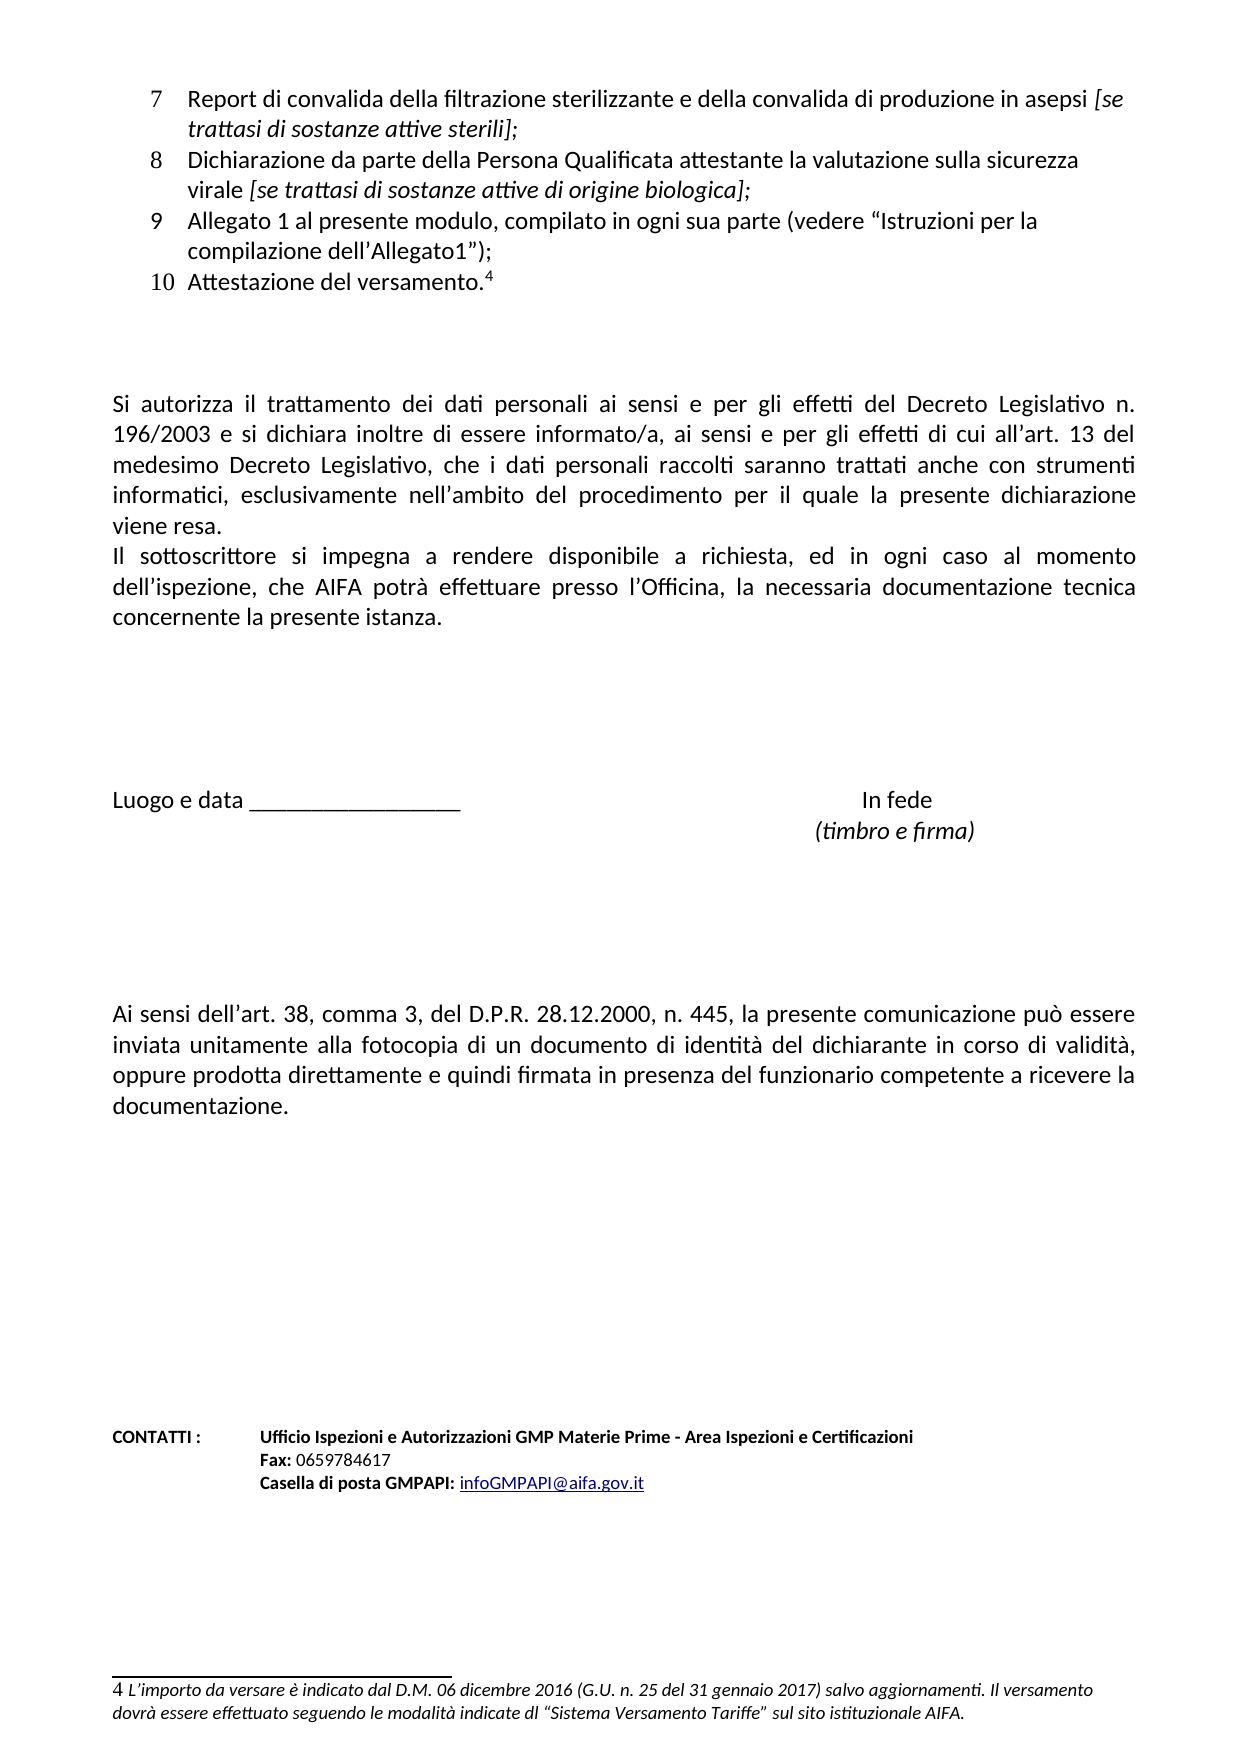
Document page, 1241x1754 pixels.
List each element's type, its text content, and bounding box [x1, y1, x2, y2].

text Fax: 0659784617 [112, 1448, 1137, 1471]
list Allegato 1 al presente modulo, compilato in ogni sua parte (vedere “Istruzioni per la compilazione dell’Allegato1”); [150, 205, 1137, 266]
text Il sottoscrittore si impegna a rendere disponibile a richiesta, ed in ogni caso al momento dell’ispezione, che AIFA potrà effettuare presso l’Officina, la necessaria documentazione tecnica concernente la presente istanza. [112, 541, 1137, 632]
list Report di convalida della filtrazione sterilizzante e della convalida di produzione in asepsi [se trattasi di sostanze attive sterili]; [150, 83, 1137, 144]
list L’importo da versare è indicato dal D.M. 06 dicembre 2016 (G.U. n. 25 del 31 gennaio 2017) salvo aggiornamenti. Il versamento dovrà essere effettuato seguendo le modalità indicate dl “Sistema Versamento Tariffe” sul sito istituzionale AIFA. [112, 1677, 1137, 1724]
text CONTATTI : Ufficio Ispezioni e Autorizzazioni GMP Materie Prime - Area Ispezioni e Certificazioni [112, 1426, 1137, 1448]
text (timbro e firma) [112, 815, 1146, 846]
text Ai sensi dell’art. 38, comma 3, del D.P.R. 28.12.2000, n. 445, la presente comunicazione può essere inviata unitamente alla fotocopia di un documento di identità del dichiarante in corso di validità, oppure prodotta direttamente e quindi firmata in presenza del funzionario competente a ricevere la documentazione. [112, 998, 1137, 1120]
text Casella di posta GMPAPI: infoGMPAPI@aifa.gov.it [260, 1471, 1137, 1494]
list Attestazione del versamento. [150, 266, 1137, 296]
text Luogo e data _________________ In fede [112, 785, 1146, 815]
text Si autorizza il trattamento dei dati personali ai sensi e per gli effetti del Decreto Legislativo n. 196/2003 e si dichiara inoltre di essere informato/a, ai sensi e per gli effetti di cui all’art. 13 del medesimo Decreto Legislativo, che i dati personali raccolti saranno trattati anche con strumenti informatici, esclusivamente nell’ambito del procedimento per il quale la presente dichiarazione viene resa. [112, 388, 1137, 541]
list Dichiarazione da parte della Persona Qualificata attestante la valutazione sulla sicurezza virale [se trattasi di sostanze attive di origine biologica]; [150, 144, 1137, 205]
